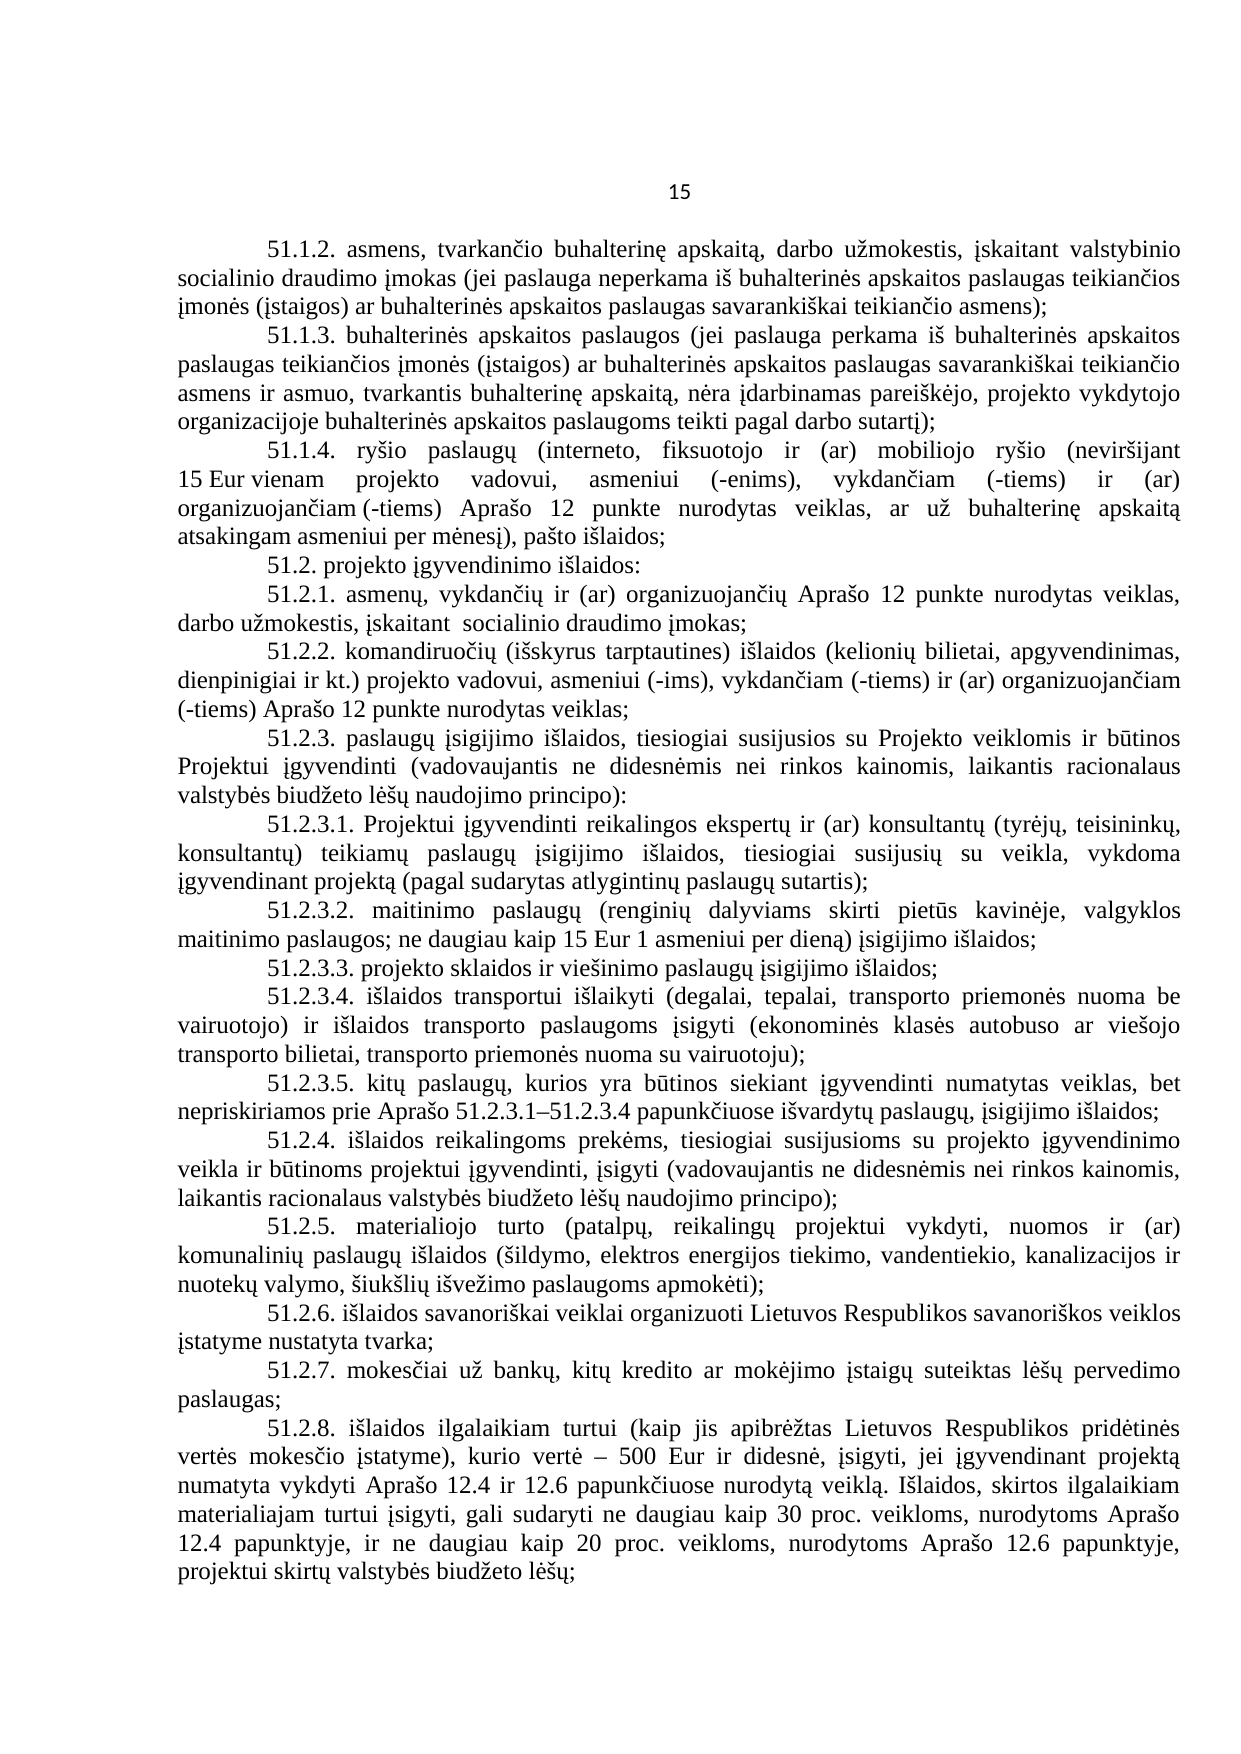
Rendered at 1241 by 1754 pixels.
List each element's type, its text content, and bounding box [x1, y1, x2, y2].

text 51.2.3. paslaugų įsigijimo išlaidos, tiesiogiai susijusios su Projekto veiklomis ir būtinos Projektui įgyvendinti (vadovaujantis ne didesnėmis nei rinkos kainomis, laikantis racionalaus valstybės biudžeto lėšų naudojimo principo): [177, 723, 1181, 809]
text 51.2. projekto įgyvendinimo išlaidos: [177, 550, 1181, 579]
text 51.2.6. išlaidos savanoriškai veiklai organizuoti Lietuvos Respublikos savanoriškos veiklos įstatyme nustatyta tvarka; [177, 1298, 1181, 1355]
text 51.1.2. asmens, tvarkančio buhalterinę apskaitą, darbo užmokestis, įskaitant valstybinio socialinio draudimo įmokas (jei paslauga neperkama iš buhalterinės apskaitos paslaugas teikiančios įmonės (įstaigos) ar buhalterinės apskaitos paslaugas savarankiškai teikiančio asmens); [177, 234, 1181, 320]
text 51.2.3.5. kitų paslaugų, kurios yra būtinos siekiant įgyvendinti numatytas veiklas, bet nepriskiriamos prie Aprašo 51.2.3.1–51.2.3.4 papunkčiuose išvardytų paslaugų, įsigijimo išlaidos; [177, 1068, 1181, 1125]
text 51.2.7. mokesčiai už bankų, kitų kredito ar mokėjimo įstaigų suteiktas lėšų pervedimo paslaugas; [177, 1355, 1181, 1413]
text 51.1.4. ryšio paslaugų (interneto, fiksuotojo ir (ar) mobiliojo ryšio (neviršijant 15 Eur vienam projekto vadovui, asmeniui (-enims), vykdančiam (-tiems) ir (ar) organizuojančiam (‑tiems) Aprašo 12 punkte nurodytas veiklas, ar už buhalterinę apskaitą atsakingam asmeniui per mėnesį), pašto išlaidos; [177, 435, 1181, 550]
text 51.2.1. asmenų, vykdančių ir (ar) organizuojančių Aprašo 12 punkte nurodytas veiklas, darbo užmokestis, įskaitant socialinio draudimo įmokas; [177, 579, 1181, 636]
text 51.2.3.1. Projektui įgyvendinti reikalingos ekspertų ir (ar) konsultantų (tyrėjų, teisininkų, konsultantų) teikiamų paslaugų įsigijimo išlaidos, tiesiogiai susijusių su veikla, vykdoma įgyvendinant projektą (pagal sudarytas atlygintinų paslaugų sutartis); [177, 809, 1181, 895]
text 51.2.5. materialiojo turto (patalpų, reikalingų projektui vykdyti, nuomos ir (ar) komunalinių paslaugų išlaidos (šildymo, elektros energijos tiekimo, vandentiekio, kanalizacijos ir nuotekų valymo, šiukšlių išvežimo paslaugoms apmokėti); [177, 1211, 1181, 1298]
text 51.2.8. išlaidos ilgalaikiam turtui (kaip jis apibrėžtas Lietuvos Respublikos pridėtinės vertės mokesčio įstatyme), kurio vertė – 500 Eur ir didesnė, įsigyti, jei įgyvendinant projektą numatyta vykdyti Aprašo 12.4 ir 12.6 papunkčiuose nurodytą veiklą. Išlaidos, skirtos ilgalaikiam materialiajam turtui įsigyti, gali sudaryti ne daugiau kaip 30 proc. veikloms, nurodytoms Aprašo 12.4 papunktyje, ir ne daugiau kaip 20 proc. veikloms, nurodytoms Aprašo 12.6 papunktyje, projektui skirtų valstybės biudžeto lėšų; [177, 1413, 1181, 1585]
text 51.2.3.2. maitinimo paslaugų (renginių dalyviams skirti pietūs kavinėje, valgyklos maitinimo paslaugos; ne daugiau kaip 15 Eur 1 asmeniui per dieną) įsigijimo išlaidos; [177, 895, 1181, 953]
text 51.1.3. buhalterinės apskaitos paslaugos (jei paslauga perkama iš buhalterinės apskaitos paslaugas teikiančios įmonės (įstaigos) ar buhalterinės apskaitos paslaugas savarankiškai teikiančio asmens ir asmuo, tvarkantis buhalterinę apskaitą, nėra įdarbinamas pareiškėjo, projekto vykdytojo organizacijoje buhalterinės apskaitos paslaugoms teikti pagal darbo sutartį); [177, 320, 1181, 435]
text 51.2.2. komandiruočių (išskyrus tarptautines) išlaidos (kelionių bilietai, apgyvendinimas, dienpinigiai ir kt.) projekto vadovui, asmeniui (-ims), vykdančiam (‑tiems) ir (ar) organizuojančiam (-tiems) Aprašo 12 punkte nurodytas veiklas; [177, 636, 1181, 723]
text 51.2.3.4. išlaidos transportui išlaikyti (degalai, tepalai, transporto priemonės nuoma be vairuotojo) ir išlaidos transporto paslaugoms įsigyti (ekonominės klasės autobuso ar viešojo transporto bilietai, transporto priemonės nuoma su vairuotoju); [177, 981, 1181, 1068]
text 51.2.3.3. projekto sklaidos ir viešinimo paslaugų įsigijimo išlaidos; [177, 953, 1181, 981]
text 51.2.4. išlaidos reikalingoms prekėms, tiesiogiai susijusioms su projekto įgyvendinimo veikla ir būtinoms projektui įgyvendinti, įsigyti (vadovaujantis ne didesnėmis nei rinkos kainomis, laikantis racionalaus valstybės biudžeto lėšų naudojimo principo); [177, 1125, 1181, 1211]
